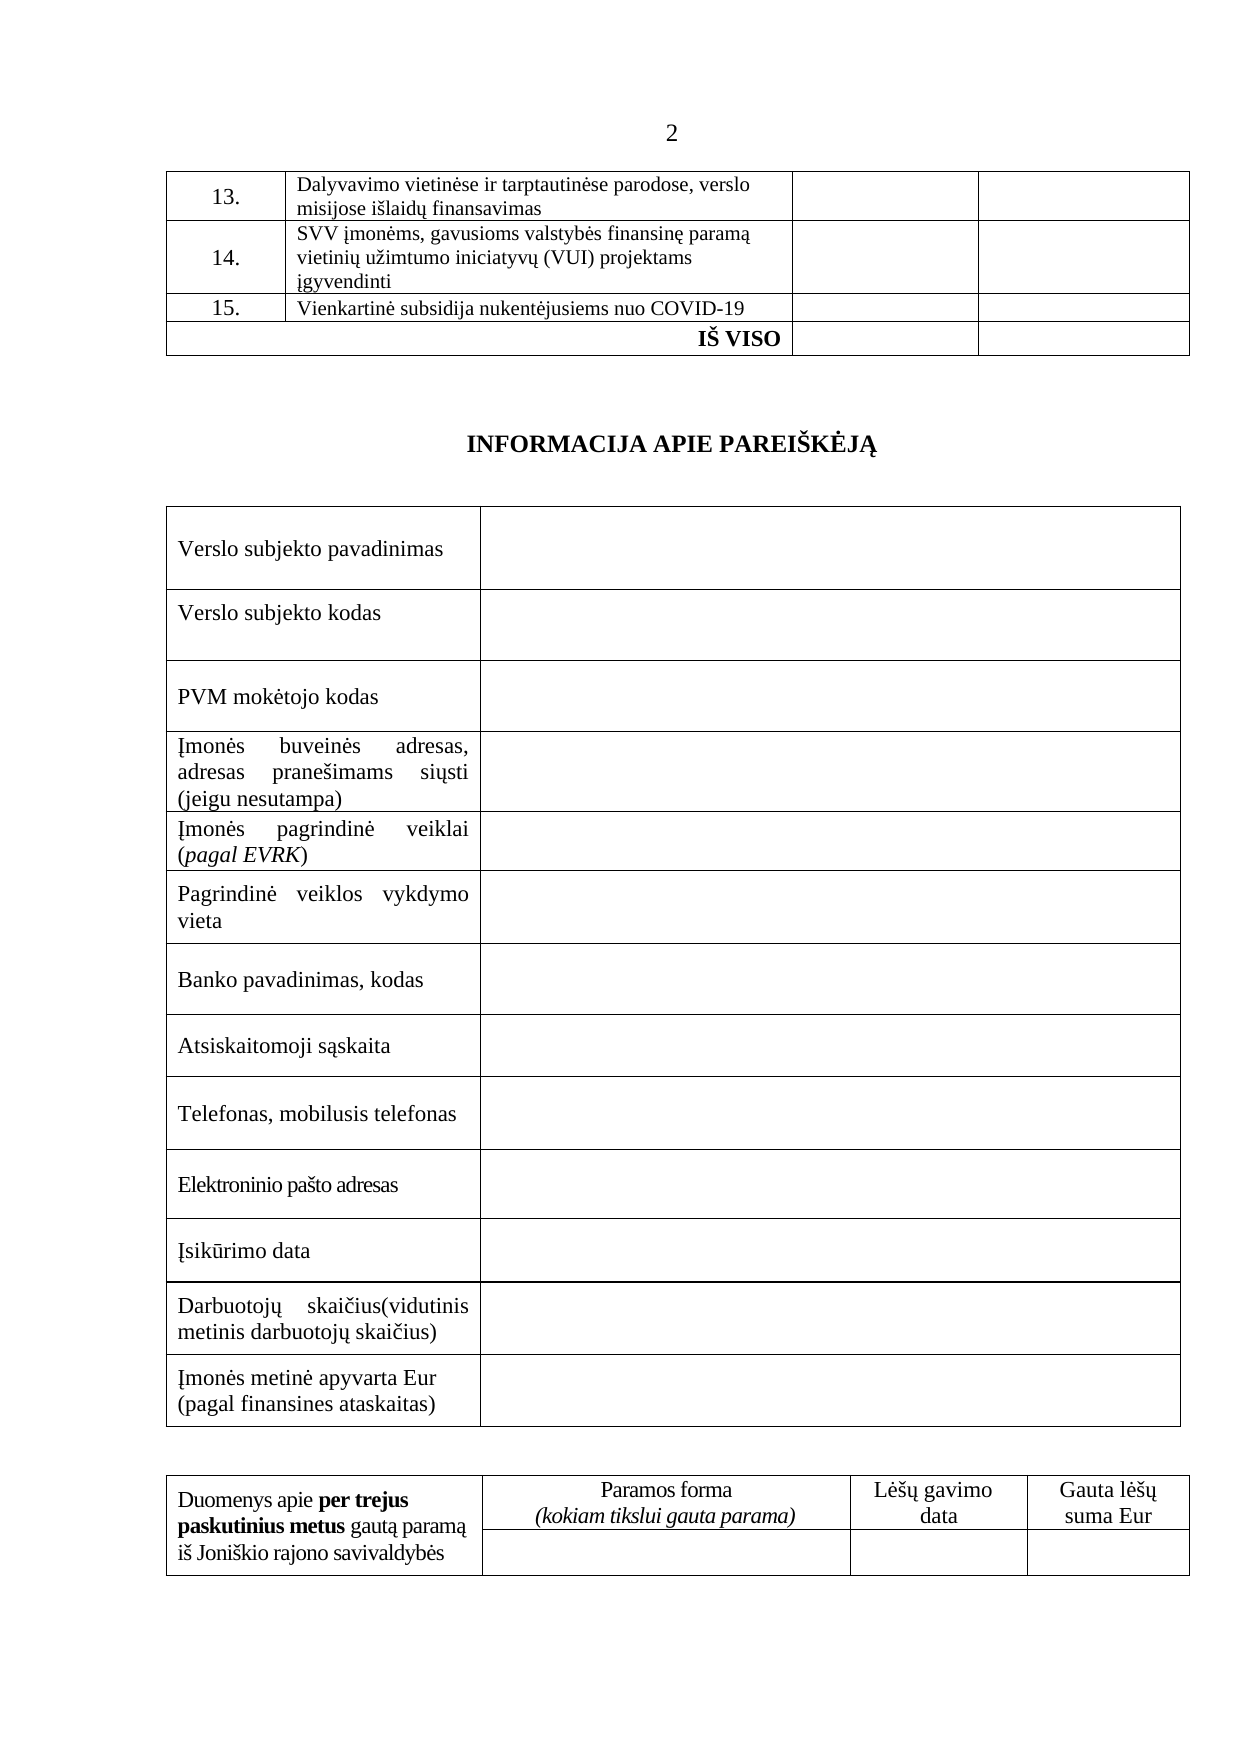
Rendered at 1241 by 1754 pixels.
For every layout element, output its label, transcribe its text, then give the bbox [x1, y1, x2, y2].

table_cell [483, 1530, 850, 1575]
table_cell Elektroninio pašto adresas [167, 1150, 480, 1218]
table_cell [481, 871, 1180, 942]
table_cell Darbuotojų skaičius(vidutinis metinis darbuotojų skaičius) [167, 1283, 480, 1354]
table_cell Dalyvavimo vietinėse ir tarptautinėse parodose, verslo misijose išlaidų finansavimas [286, 172, 792, 220]
table_header Duomenys apie per trejus paskutinius metus gautą paramą iš Joniškio rajono savivaldybės biudžeto lėšų, skirtų verslui remti (jei parama negauta, pažymima „NEGAUTA“) [167, 1476, 482, 1575]
table_cell Banko pavadinimas, kodas [167, 944, 480, 1014]
table_cell SVV įmonėms, gavusioms valstybės finansinę paramą vietinių užimtumo iniciatyvų (VUI) projektams įgyvendinti [286, 221, 792, 293]
table_cell [979, 172, 1189, 220]
table_cell [793, 322, 978, 355]
table_header Verslo subjekto pavadinimas [167, 507, 480, 589]
table_cell [979, 294, 1189, 321]
table_cell [481, 1355, 1180, 1426]
table_cell Įmonės buveinės adresas, adresas pranešimams siųsti (jeigu nesutampa) [167, 732, 480, 811]
table_cell 13. [167, 172, 285, 220]
table_cell [979, 322, 1189, 355]
table_cell Įmonės metinė apyvarta Eur (pagal finansines ataskaitas) [167, 1355, 480, 1426]
table_cell 15. [167, 294, 285, 321]
table_cell [481, 1077, 1180, 1149]
table_header [481, 507, 1180, 589]
table_cell [1028, 1530, 1189, 1575]
table_header Paramos forma (kokiam tikslui gauta parama) [483, 1476, 850, 1528]
table_cell 14. [167, 221, 285, 293]
table_cell Įsikūrimo data [167, 1219, 480, 1281]
table_cell Įmonės pagrindinė veiklai (pagal EVRK) [167, 812, 480, 870]
table_header Lėšų gavimo data [851, 1476, 1027, 1528]
table_header Gauta lėšų suma Eur [1028, 1476, 1189, 1528]
table_cell [793, 172, 978, 220]
table_cell Verslo subjekto kodas [167, 590, 480, 660]
table_cell Vienkartinė subsidija nukentėjusiems nuo COVID-19 [286, 294, 792, 321]
table_cell [481, 812, 1180, 870]
table_cell PVM mokėtojo kodas [167, 661, 480, 731]
text INFORMACIJA APIE PAREIŠKĖJĄ [177, 429, 1167, 457]
table_cell [793, 294, 978, 321]
table_cell [481, 661, 1180, 731]
table_cell IŠ VISO [167, 322, 792, 355]
table_cell [481, 944, 1180, 1014]
table_cell [481, 1150, 1180, 1218]
table_cell [481, 1219, 1180, 1281]
table_cell [481, 732, 1180, 811]
table_cell Telefonas, mobilusis telefonas [167, 1077, 480, 1149]
table_cell Atsiskaitomoji sąskaita [167, 1015, 480, 1076]
table_cell Pagrindinė veiklos vykdymo vieta [167, 871, 480, 942]
table_cell [481, 1283, 1180, 1354]
table_cell [793, 221, 978, 293]
table_cell [481, 590, 1180, 660]
table_cell [979, 221, 1189, 293]
table_cell [851, 1530, 1027, 1575]
table_cell [481, 1015, 1180, 1076]
